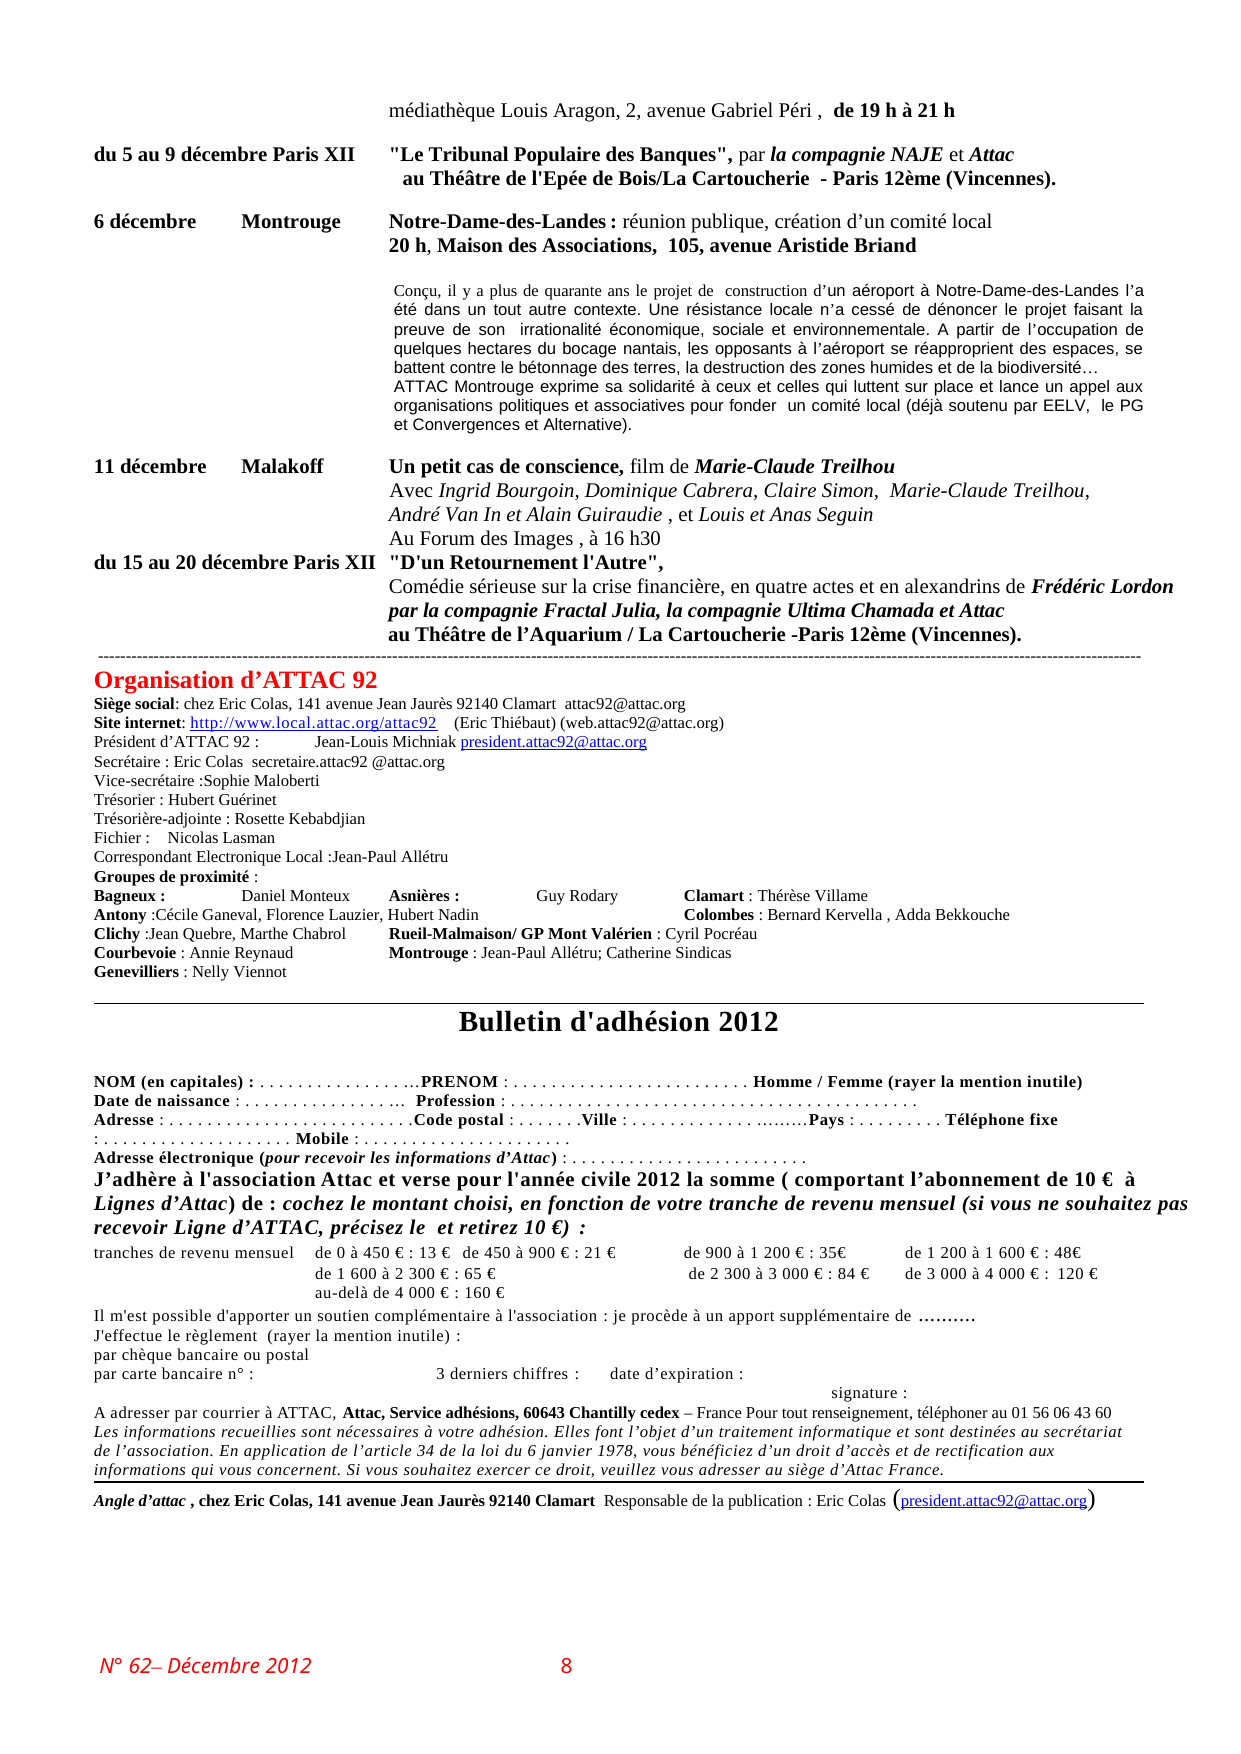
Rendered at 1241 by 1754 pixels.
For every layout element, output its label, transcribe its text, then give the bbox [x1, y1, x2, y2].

text par carte bancaire n° : 3 derniers chiffres : date d’expiration : [94, 1364, 1144, 1383]
text -------------------------------------------------------------------------------------------------------------------------------------------------------------------------------------------- [94, 646, 1144, 665]
text du 15 au 20 décembre Paris XII "D'un Retournement l'Autre", [94, 550, 1144, 574]
text Président d’ATTAC 92 : Jean-Louis Michniak president.attac92@attac.org [94, 732, 1144, 751]
text au Théâtre de l'Epée de Bois/La Cartoucherie - Paris 12ème (Vincennes). [94, 166, 1144, 190]
text Antony :Cécile Ganeval, Florence Lauzier, Hubert Nadin Colombes : Bernard Kervella , Adda Bekkouche [94, 905, 1144, 924]
text Correspondant Electronique Local :Jean-Paul Allétru [94, 847, 1144, 866]
text NOM (en capitales) : . . . . . . . . . . . . . . . …PRENOM : . . . . . . . . . . . . . . . . . . . . . . . . . Homme / Femme (rayer la mention inutile) [94, 1071, 1144, 1091]
text Bulletin d'adhésion 2012 [94, 1004, 1144, 1038]
text par chèque bancaire ou postal [94, 1345, 1144, 1364]
text Siège social: chez Eric Colas, 141 avenue Jean Jaurès 92140 Clamart attac92@attac.org [42, 694, 1232, 713]
text Groupes de proximité : [94, 866, 1144, 886]
text Il m'est possible d'apporter un soutien complémentaire à l'association : je procède à un apport supplémentaire de .......... [94, 1302, 1144, 1326]
text Genevilliers : Nelly Viennot [94, 962, 1144, 981]
text Clichy :Jean Quebre, Marthe Chabrol Rueil-Malmaison/ GP Mont Valérien : Cyril Pocréau [94, 924, 1144, 943]
text au Théâtre de l’Aquarium / La Cartoucherie -Paris 12ème (Vincennes). [94, 622, 1144, 646]
text Fichier : Nicolas Lasman [94, 828, 1144, 847]
text Angle d’attac , chez Eric Colas, 141 avenue Jean Jaurès 92140 Clamart Responsable de la publication : Eric Colas (president.attac92@attac.org) [94, 1483, 1144, 1512]
text Secrétaire : Eric Colas secretaire.attac92 @attac.org [94, 751, 1144, 771]
text Courbevoie : Annie Reynaud Montrouge : Jean-Paul Allétru; Catherine Sindicas [94, 943, 1144, 962]
subtitle Conçu, il y a plus de quarante ans le projet de construction d’un aéroport à Notre-Dame-des-Landes l’a été dans un tout autre contexte. Une résistance locale n’a cessé de dénoncer le projet faisant la preuve de son irrationalité économique, sociale et environnementale. A partir de l’occupation de quelques hectares du bocage nantais, les opposants à l’aéroport se réapproprient des espaces, se battent contre le bétonnage des terres, la destruction des zones humides et de la biodiversité… [394, 281, 1144, 377]
text J’adhère à l'association Attac et verse pour l'année civile 2012 la somme ( comportant l’abonnement de 10 € à Lignes d’Attac) de : cochez le montant choisi, en fonction de votre tranche de revenu mensuel (si vous ne souhaitez pas recevoir Ligne d’ATTAC, précisez le et retirez 10 €) : [94, 1167, 1193, 1239]
text Trésorière-adjointe : Rosette Kebabdjian [94, 809, 1144, 828]
text signature : [757, 1383, 1144, 1402]
text Bagneux : Daniel Monteux Asnières : Guy Rodary Clamart : Thérèse Villame [94, 886, 1144, 905]
text 11 décembre Malakoff Un petit cas de conscience, film de Marie-Claude Treilhou [94, 453, 1144, 478]
text au-delà de 4 000 € : 160 € [241, 1283, 1144, 1302]
text Organisation d’ATTAC 92 [94, 665, 1144, 694]
text tranches de revenu mensuel de 0 à 450 € : 13 € de 450 à 900 € : 21 € de 900 à 1 200 € : 35€ de 1 200 à 1 600 € : 48€ de 1 600 à 2 300 € : 65 € de 2 300 à 3 000 € : 84 € de 3 000 à 4 000 € : 120 € [94, 1239, 1144, 1283]
text Site internet: http://www.local.attac.org/attac92 (Eric Thiébaut) (web.attac92@attac.org) [42, 713, 1232, 732]
text Trésorier : Hubert Guérinet [94, 790, 1144, 809]
text Adresse : . . . . . . . . . . . . . . . . . . . . . . . . . .Code postal : . . . . . . .Ville : . . . . . . . . . . . . . ………Pays : . . . . . . . . . Téléphone fixe : . . . . . . . . . . . . . . . . . . . . Mobile : . . . . . . . . . . . . . . . . . . . . . . [94, 1110, 1144, 1148]
text Adresse électronique (pour recevoir les informations d’Attac) : . . . . . . . . . . . . . . . . . . . . . . . . . [94, 1148, 1144, 1167]
text J'effectue le règlement (rayer la mention inutile) : [94, 1326, 1144, 1345]
text Au Forum des Images , à 16 h30 [315, 526, 1144, 550]
text par la compagnie Fractal Julia, la compagnie Ultima Chamada et Attac [94, 598, 1144, 622]
text 6 décembre Montrouge Notre-Dame-des-Landes : réunion publique, création d’un comité local [94, 209, 1144, 233]
text Vice-secrétaire :Sophie Maloberti [94, 771, 1144, 790]
text Les informations recueillies sont nécessaires à votre adhésion. Elles font l’objet d’un traitement informatique et sont destinées au secrétariat de l’association. En application de l’article 34 de la loi du 6 janvier 1978, vous bénéficiez d’un droit d’accès et de rectification aux informations qui vous concernent. Si vous souhaitez exercer ce droit, veuillez vous adresser au siège d’Attac France. [94, 1422, 1144, 1481]
text du 5 au 9 décembre Paris XII "Le Tribunal Populaire des Banques", par la compagnie NAJE et Attac [94, 142, 1144, 166]
text A adresser par courrier à ATTAC, Attac, Service adhésions, 60643 Chantilly cedex – France Pour tout renseignement, téléphoner au 01 56 06 43 60 [94, 1402, 1144, 1422]
text Date de naissance : . . . . . . . . . . . . . . . … Profession : . . . . . . . . . . . . . . . . . . . . . . . . . . . . . . . . . . . . . . . . . . . [94, 1091, 1144, 1110]
text Avec Ingrid Bourgoin, Dominique Cabrera, Claire Simon, Marie-Claude Treilhou, André Van In et Alain Guiraudie , et Louis et Anas Seguin [389, 478, 1144, 526]
text médiathèque Louis Aragon, 2, avenue Gabriel Péri , de 19 h à 21 h [94, 94, 1144, 122]
subtitle ATTAC Montrouge exprime sa solidarité à ceux et celles qui luttent sur place et lance un appel aux organisations politiques et associatives pour fonder un comité local (déjà soutenu par EELV, le PG et Convergences et Alternative). [394, 377, 1144, 434]
text Comédie sérieuse sur la crise financière, en quatre actes et en alexandrins de Frédéric Lordon [389, 574, 1188, 598]
text 20 h, Maison des Associations, 105, avenue Aristide Briand [315, 233, 1144, 257]
